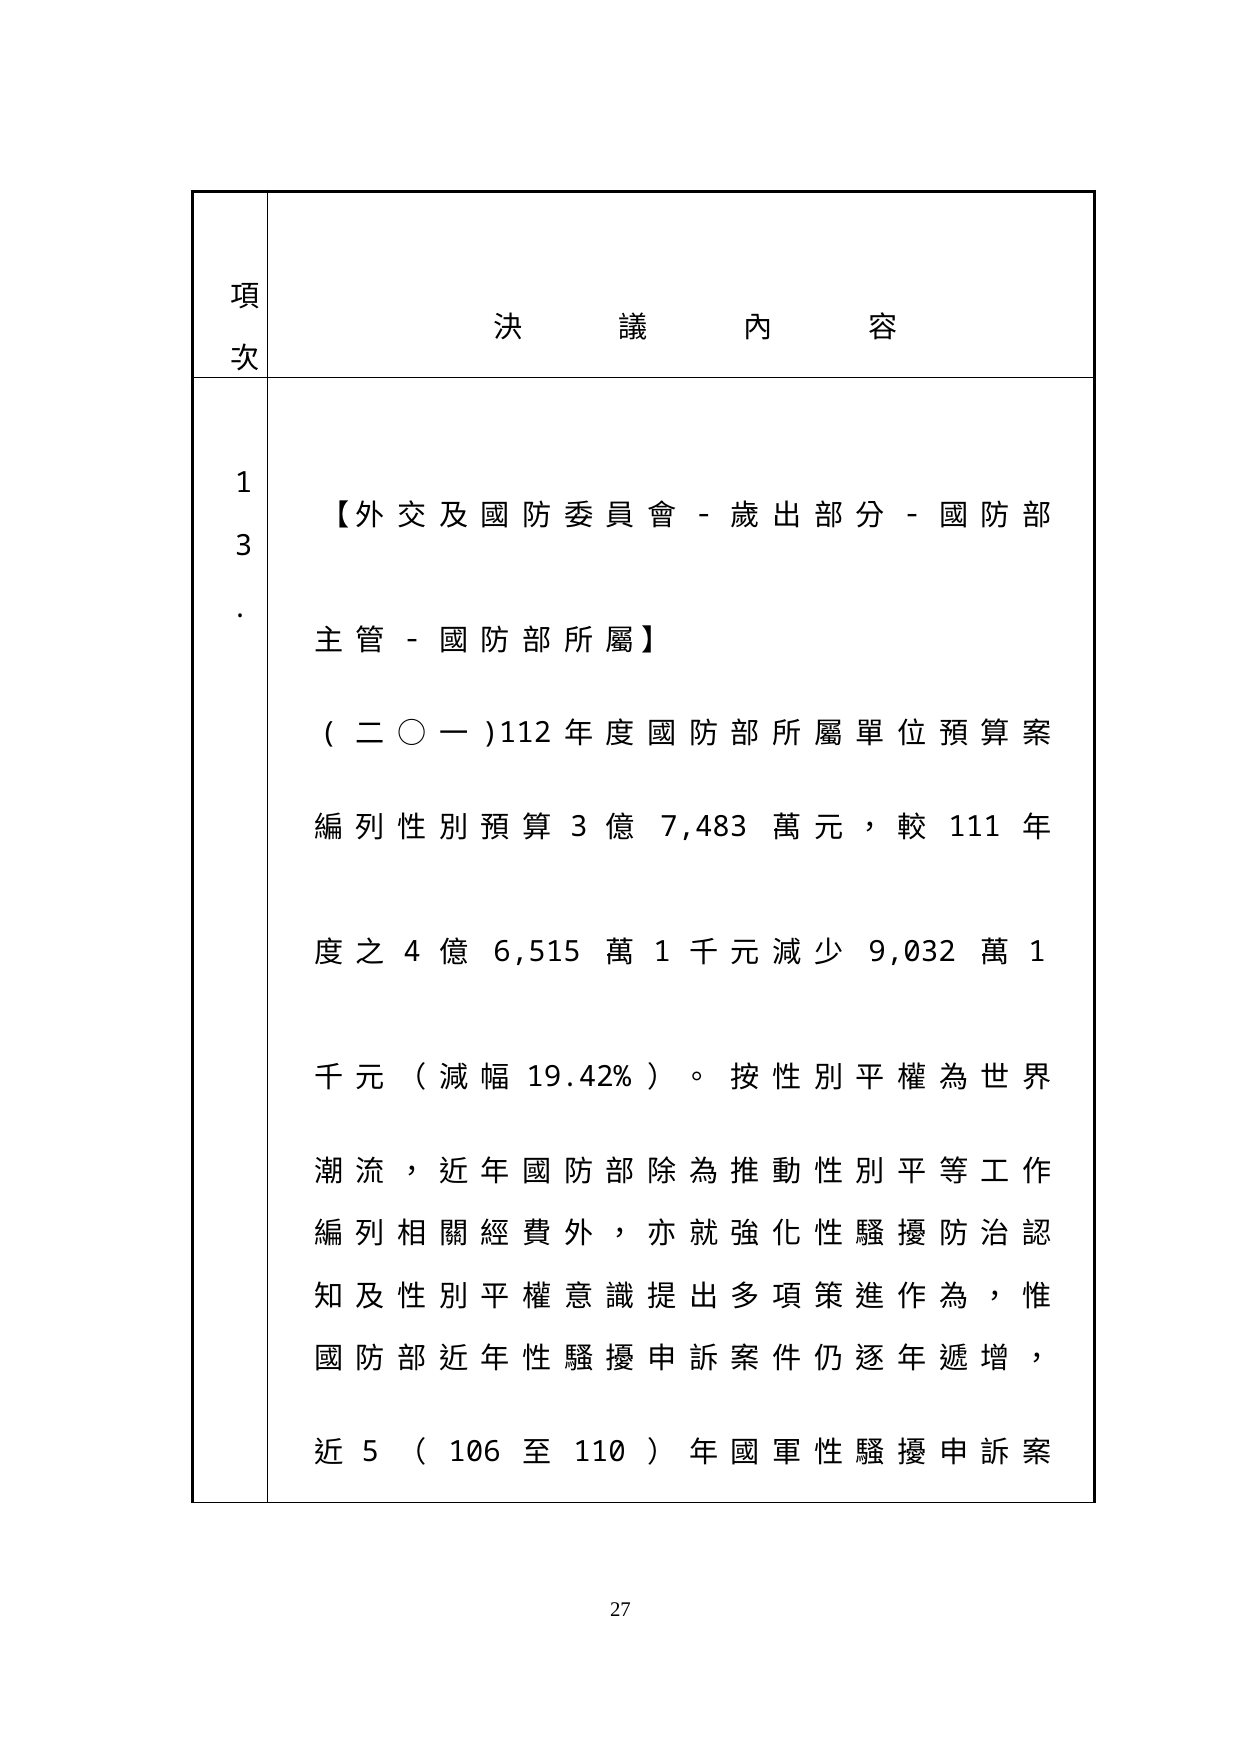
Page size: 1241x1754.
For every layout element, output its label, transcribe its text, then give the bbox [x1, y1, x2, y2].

table_header 決 議 內 容 [268, 193, 1093, 377]
table_cell 【外交及國防委員會-歲出部分-國防部主管-國防部所屬】 (二○一)112年度國防部所屬單位預算案編列性別預算3億7,483萬元，較111年度之4億6,515萬1千元減少9,032萬1千元（減幅19.42%）。按性別平權為世界潮流，近年國防部除為推動性別平等工作編列相關經費外，亦就強化性騷擾防治認知及性別平權意識提出多項策進作為，惟國防部近年性騷擾申訴案件仍逐年遞增，近5（106至110）年國軍性騷擾申訴案 [268, 378, 1093, 1502]
table_header 項次 [194, 193, 267, 377]
table_cell 13. [194, 378, 267, 1502]
